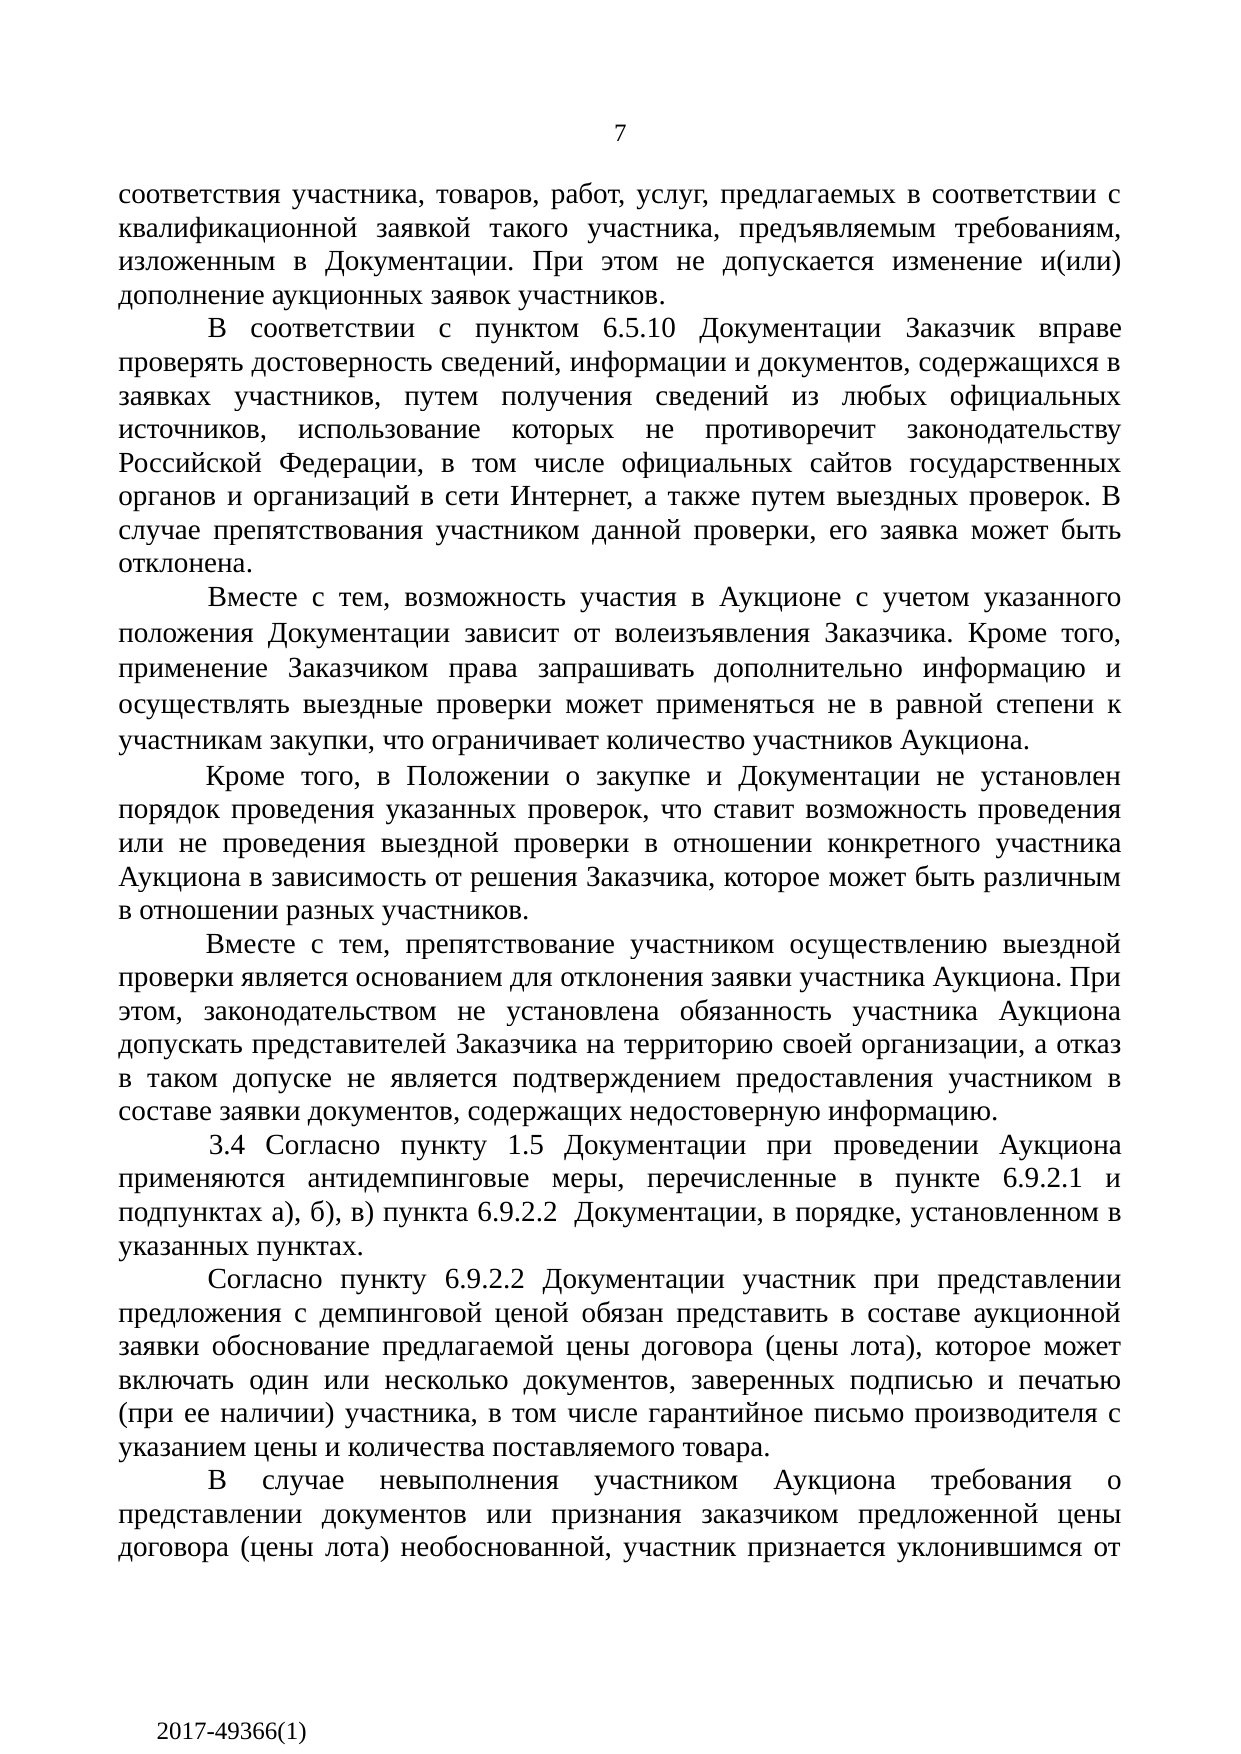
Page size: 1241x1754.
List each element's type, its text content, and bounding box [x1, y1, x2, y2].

list соответствия участника, товаров, работ, услуг, предлагаемых в соответствии с квалификационной заявкой такого участника, предъявляемым требованиям, изложенным в Документации. При этом не допускается изменение и(или) дополнение аукционных заявок участников. [118, 176, 1122, 311]
text 3.4 Согласно пункту 1.5 Документации при проведении Аукциона применяются антидемпинговые меры, перечисленные в пункте 6.9.2.1 и подпунктах а), б), в) пункта 6.9.2.2 Документации, в порядке, установленном в указанных пунктах. [118, 1127, 1122, 1261]
text Согласно пункту 6.9.2.2 Документации участник при представлении предложения с демпинговой ценой обязан представить в составе аукционной заявки обоснование предлагаемой цены договора (цены лота), которое может включать один или несколько документов, заверенных подписью и печатью (при ее наличии) участника, в том числе гарантийное письмо производителя с указанием цены и количества поставляемого товара. [118, 1261, 1122, 1462]
text Кроме того, в Положении о закупке и Документации не установлен порядок проведения указанных проверок, что ставит возможность проведения или не проведения выездной проверки в отношении конкретного участника Аукциона в зависимость от решения Заказчика, которое может быть различным в отношении разных участников. [118, 758, 1122, 926]
text В соответствии с пунктом 6.5.10 Документации Заказчик вправе проверять достоверность сведений, информации и документов, содержащихся в заявках участников, путем получения сведений из любых официальных источников, использование которых не противоречит законодательству Российской Федерации, в том числе официальных сайтов государственных органов и организаций в сети Интернет, а также путем выездных проверок. В случае препятствования участником данной проверки, его заявка может быть отклонена. [118, 311, 1122, 579]
text В случае невыполнения участником Аукциона требования о представлении документов или признания заказчиком предложенной цены договора (цены лота) необоснованной, участник признается уклонившимся от [118, 1462, 1122, 1563]
text Вместе с тем, возможность участия в Аукционе с учетом указанного положения Документации зависит от волеизъявления Заказчика. Кроме того, применение Заказчиком права запрашивать дополнительно информацию и осуществлять выездные проверки может применяться не в равной степени к участникам закупки, что ограничивает количество участников Аукциона. [118, 579, 1122, 756]
text Вместе с тем, препятствование участником осуществлению выездной проверки является основанием для отклонения заявки участника Аукциона. При этом, законодательством не установлена обязанность участника Аукциона допускать представителей Заказчика на территорию своей организации, а отказ в таком допуске не является подтверждением предоставления участником в составе заявки документов, содержащих недостоверную информацию. [118, 926, 1122, 1127]
